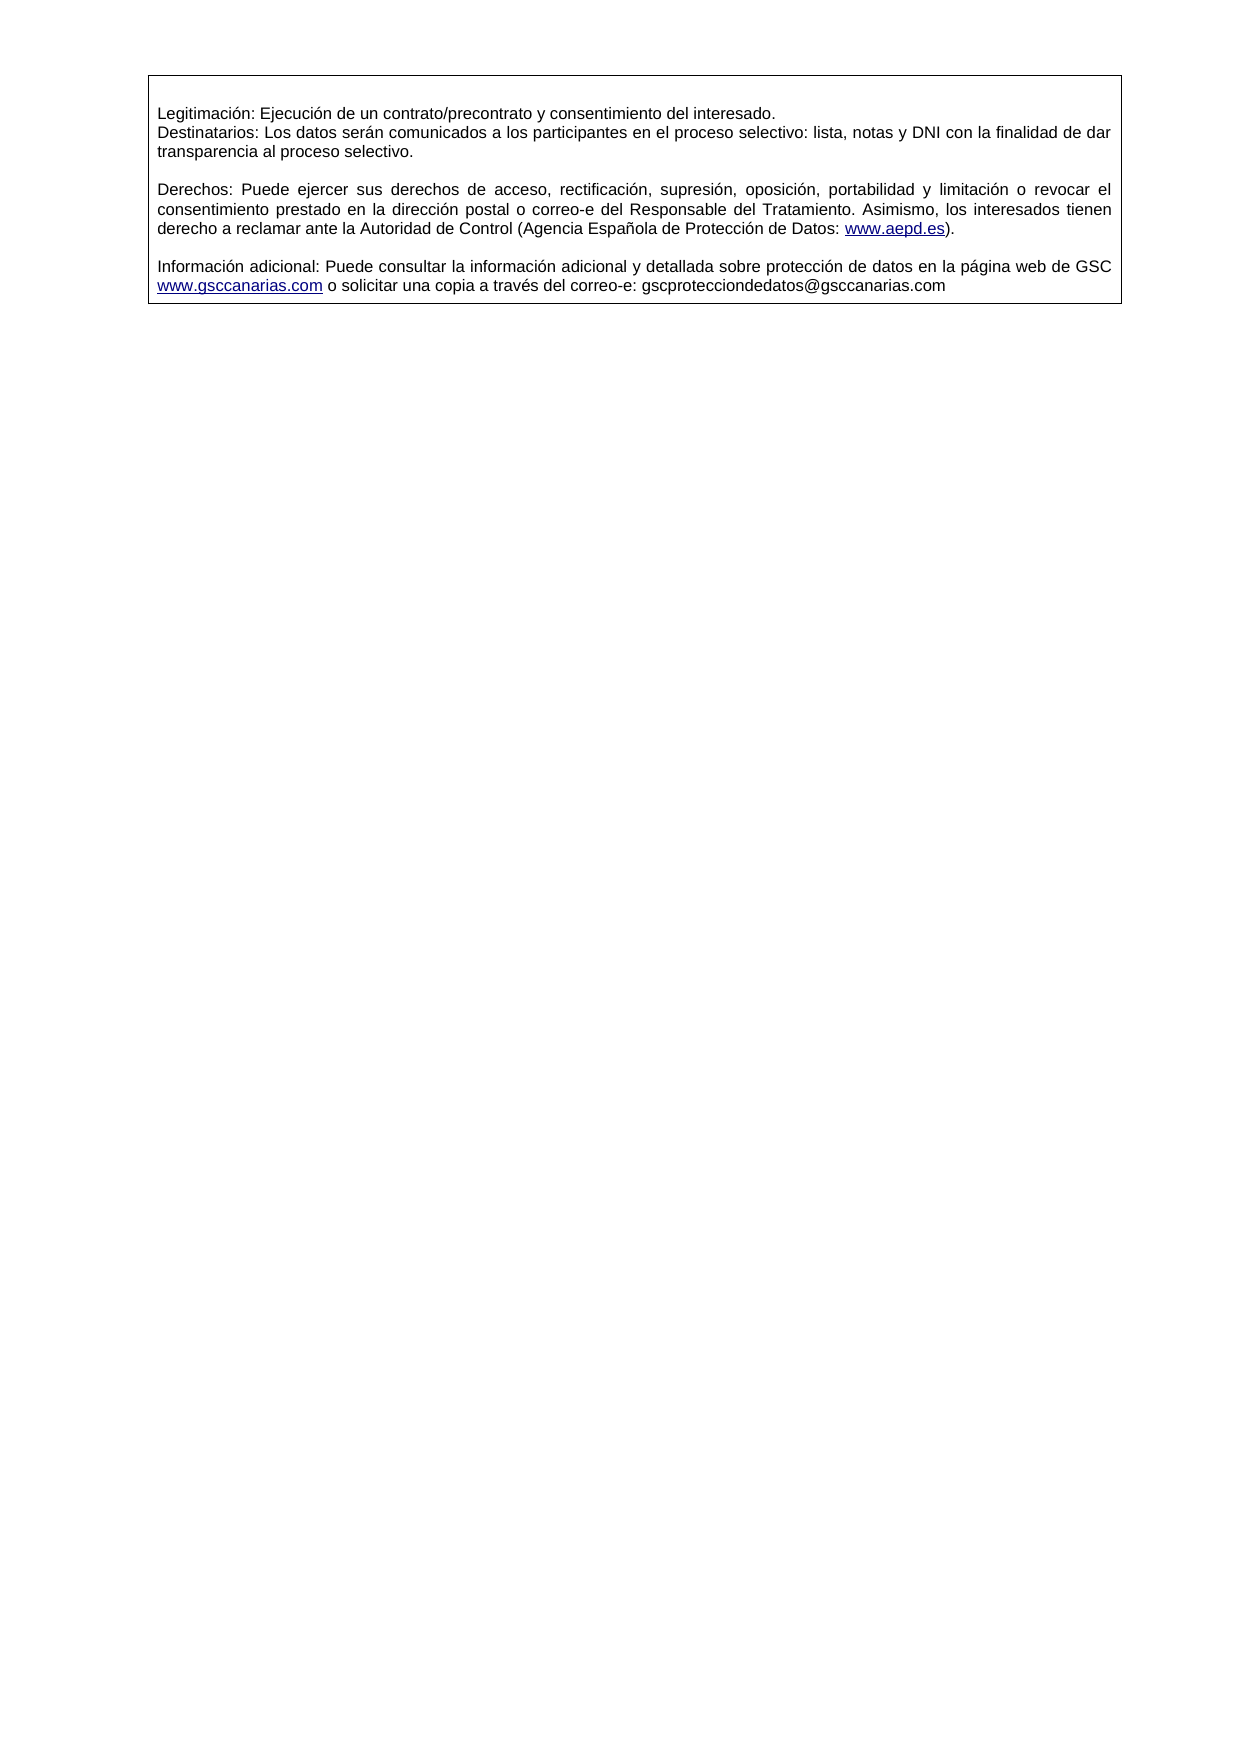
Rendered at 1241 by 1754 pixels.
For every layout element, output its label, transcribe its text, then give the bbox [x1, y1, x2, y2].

text Legitimación: Ejecución de un contrato/precontrato y consentimiento del interesado. [149, 94, 1121, 113]
text Destinatarios: Los datos serán comunicados a los participantes en el proceso selectivo: lista, notas y DNI con la finalidad de dar transparencia al proceso selectivo. [149, 113, 1121, 161]
text Información adicional: Puede consultar la información adicional y detallada sobre protección de datos en la página web de GSC www.gsccanarias.com o solicitar una copia a través del correo-e: gscprotecciondedatos@gsccanarias.com [149, 247, 1121, 303]
text Derechos: Puede ejercer sus derechos de acceso, rectificación, supresión, oposición, portabilidad y limitación o revocar el consentimiento prestado en la dirección postal o correo-e del Responsable del Tratamiento. Asimismo, los interesados tienen derecho a reclamar ante la Autoridad de Control (Agencia Española de Protección de Datos: www.aepd.es). [149, 171, 1121, 238]
